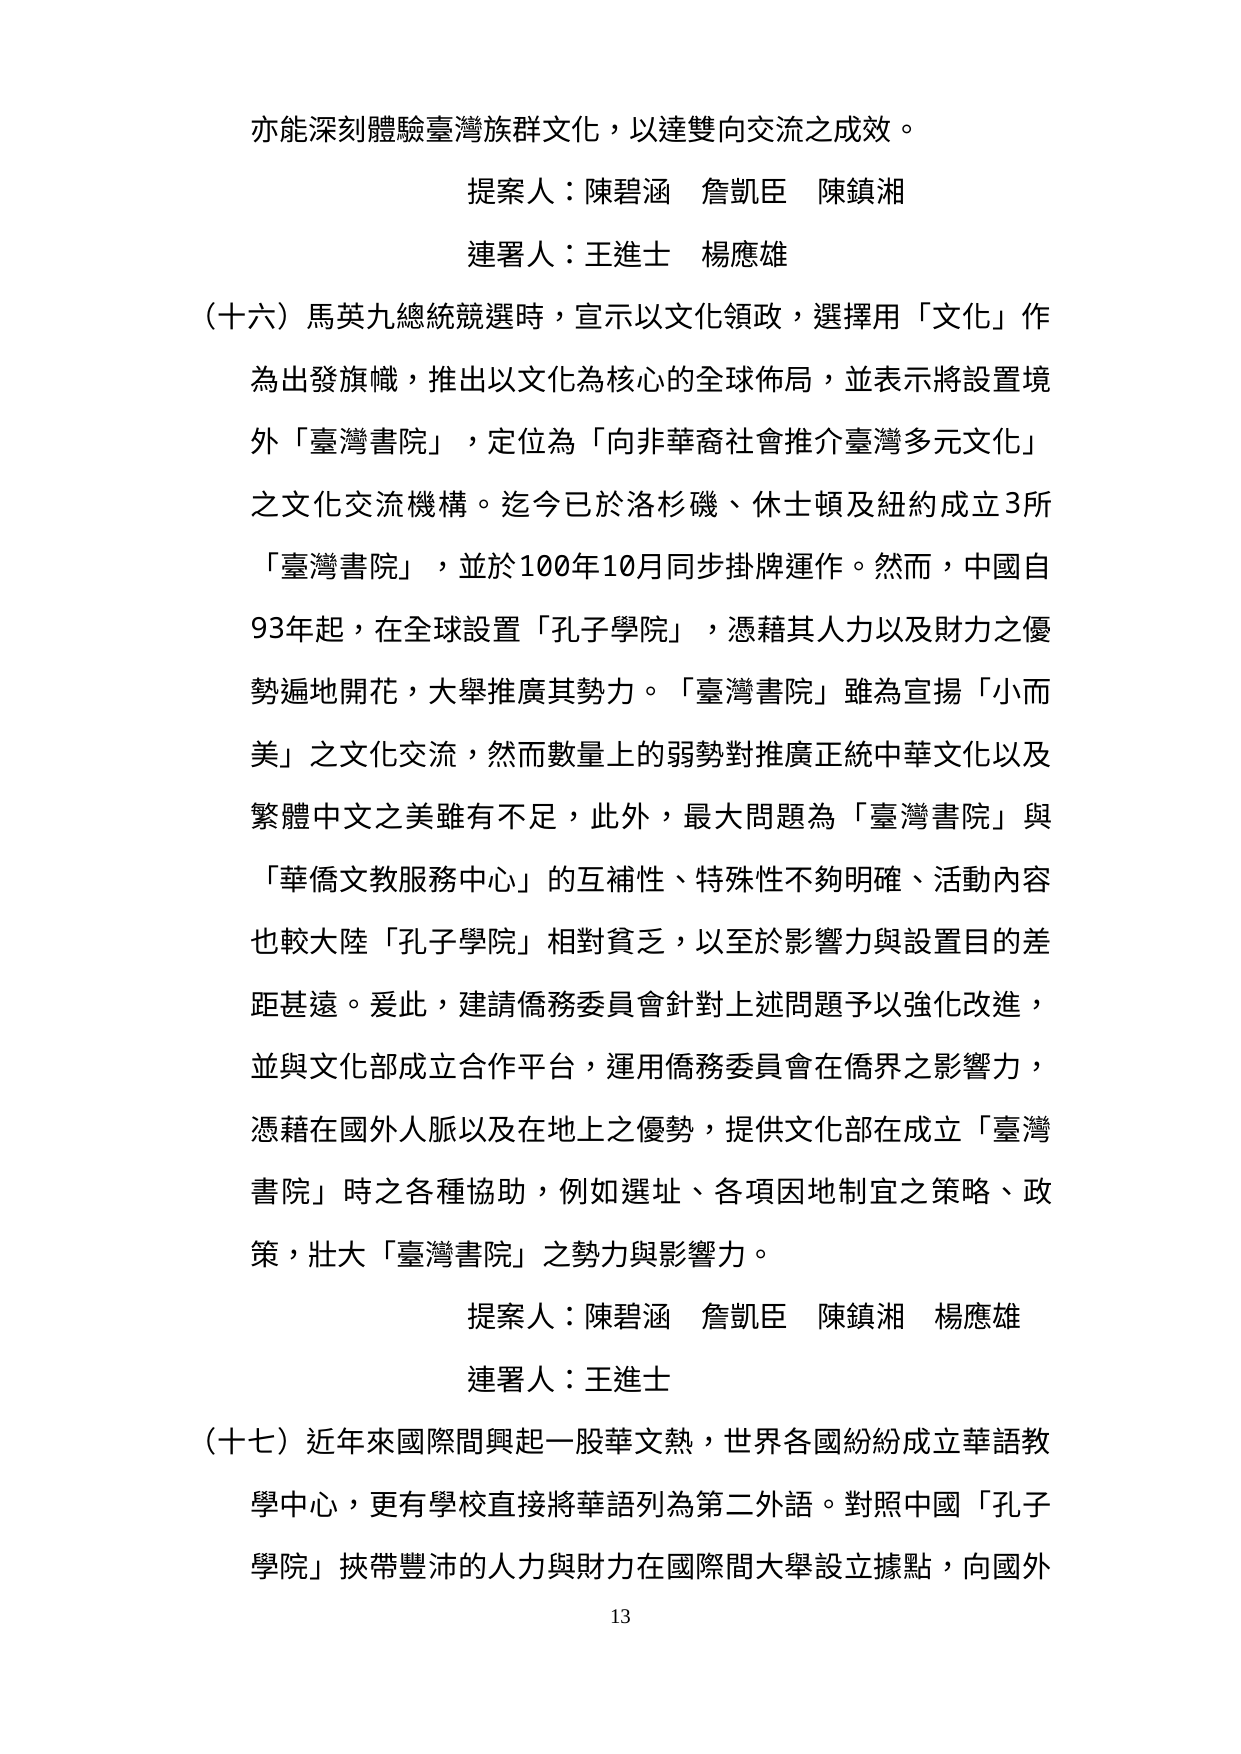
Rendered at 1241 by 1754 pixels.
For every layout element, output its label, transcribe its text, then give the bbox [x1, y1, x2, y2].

text 提案人：陳碧涵 詹凱臣 陳鎮湘 [292, 159, 1053, 221]
text 連署人：王進士 楊應雄 [292, 221, 1053, 284]
text 連署人：王進士 [292, 1346, 1053, 1409]
text （十六）馬英九總統競選時，宣示以文化領政，選擇用「文化」作為出發旗幟，推出以文化為核心的全球佈局，並表示將設置境外「臺灣書院」，定位為「向非華裔社會推介臺灣多元文化」之文化交流機構。迄今已於洛杉磯、休士頓及紐約成立3所「臺灣書院」，並於100年10月同步掛牌運作。然而，中國自93年起，在全球設置「孔子學院」，憑藉其人力以及財力之優勢遍地開花，大舉推廣其勢力。「臺灣書院」雖為宣揚「小而美」之文化交流，然而數量上的弱勢對推廣正統中華文化以及繁體中文之美雖有不足，此外，最大問題為「臺灣書院」與「華僑文教服務中心」的互補性、特殊性不夠明確、活動內容也較大陸「孔子學院」相對貧乏，以至於影響力與設置目的差距甚遠。爰此，建請僑務委員會針對上述問題予以強化改進，並與文化部成立合作平台，運用僑務委員會在僑界之影響力，憑藉在國外人脈以及在地上之優勢，提供文化部在成立「臺灣書院」時之各種協助，例如選址、各項因地制宜之策略、政策，壯大「臺灣書院」之勢力與影響力。 [187, 284, 1053, 1284]
text 提案人：陳碧涵 詹凱臣 陳鎮湘 楊應雄 [292, 1284, 1053, 1346]
text （十七）近年來國際間興起一股華文熱，世界各國紛紛成立華語教學中心，更有學校直接將華語列為第二外語。對照中國「孔子學院」挾帶豐沛的人力與財力在國際間大舉設立據點，向國外 [187, 1409, 1053, 1596]
text 亦能深刻體驗臺灣族群文化，以達雙向交流之成效。 [187, 96, 1053, 159]
